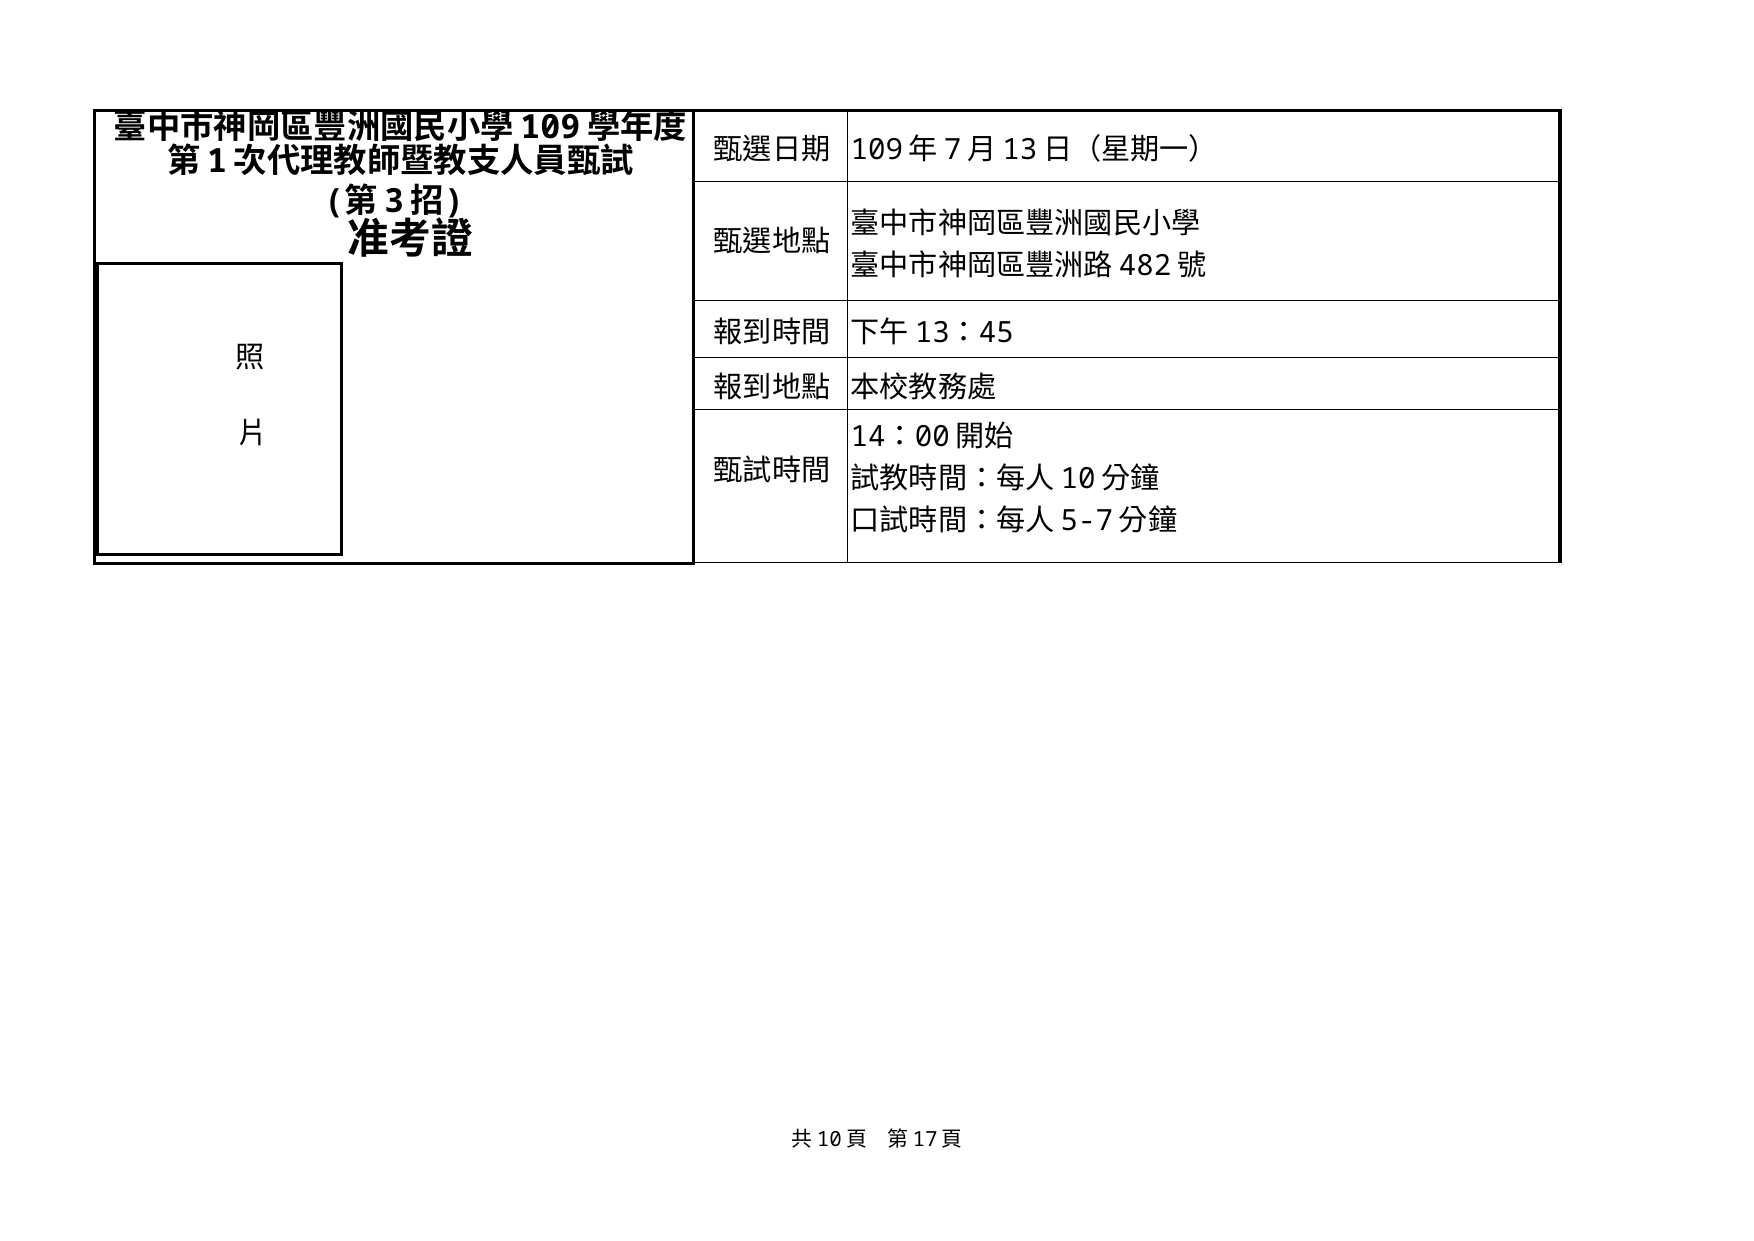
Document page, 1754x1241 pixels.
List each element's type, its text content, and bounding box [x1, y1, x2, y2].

table_cell 14：00開始 試教時間：每人10分鐘 口試時間：每人5-7分鐘 [848, 410, 1558, 562]
table_cell 本校教務處 [848, 358, 1558, 409]
table_header 臺中市神岡區豐洲國民小學109學年度 第1次代理教師暨教支人員甄試 (第3招) 准考證 [96, 112, 692, 562]
table_header 109年7月13日（星期一） [848, 112, 1558, 181]
table_cell 甄選地點 [695, 182, 847, 300]
table_cell 報到地點 [695, 358, 847, 409]
table_header 照 片 [99, 265, 340, 553]
table_cell 報到時間 [695, 301, 847, 357]
table_cell 臺中市神岡區豐洲國民小學 臺中市神岡區豐洲路482號 [848, 182, 1558, 300]
table_header 甄選日期 [695, 112, 847, 181]
table_cell 下午13：45 [848, 301, 1558, 357]
table_cell 甄試時間 [695, 410, 847, 562]
